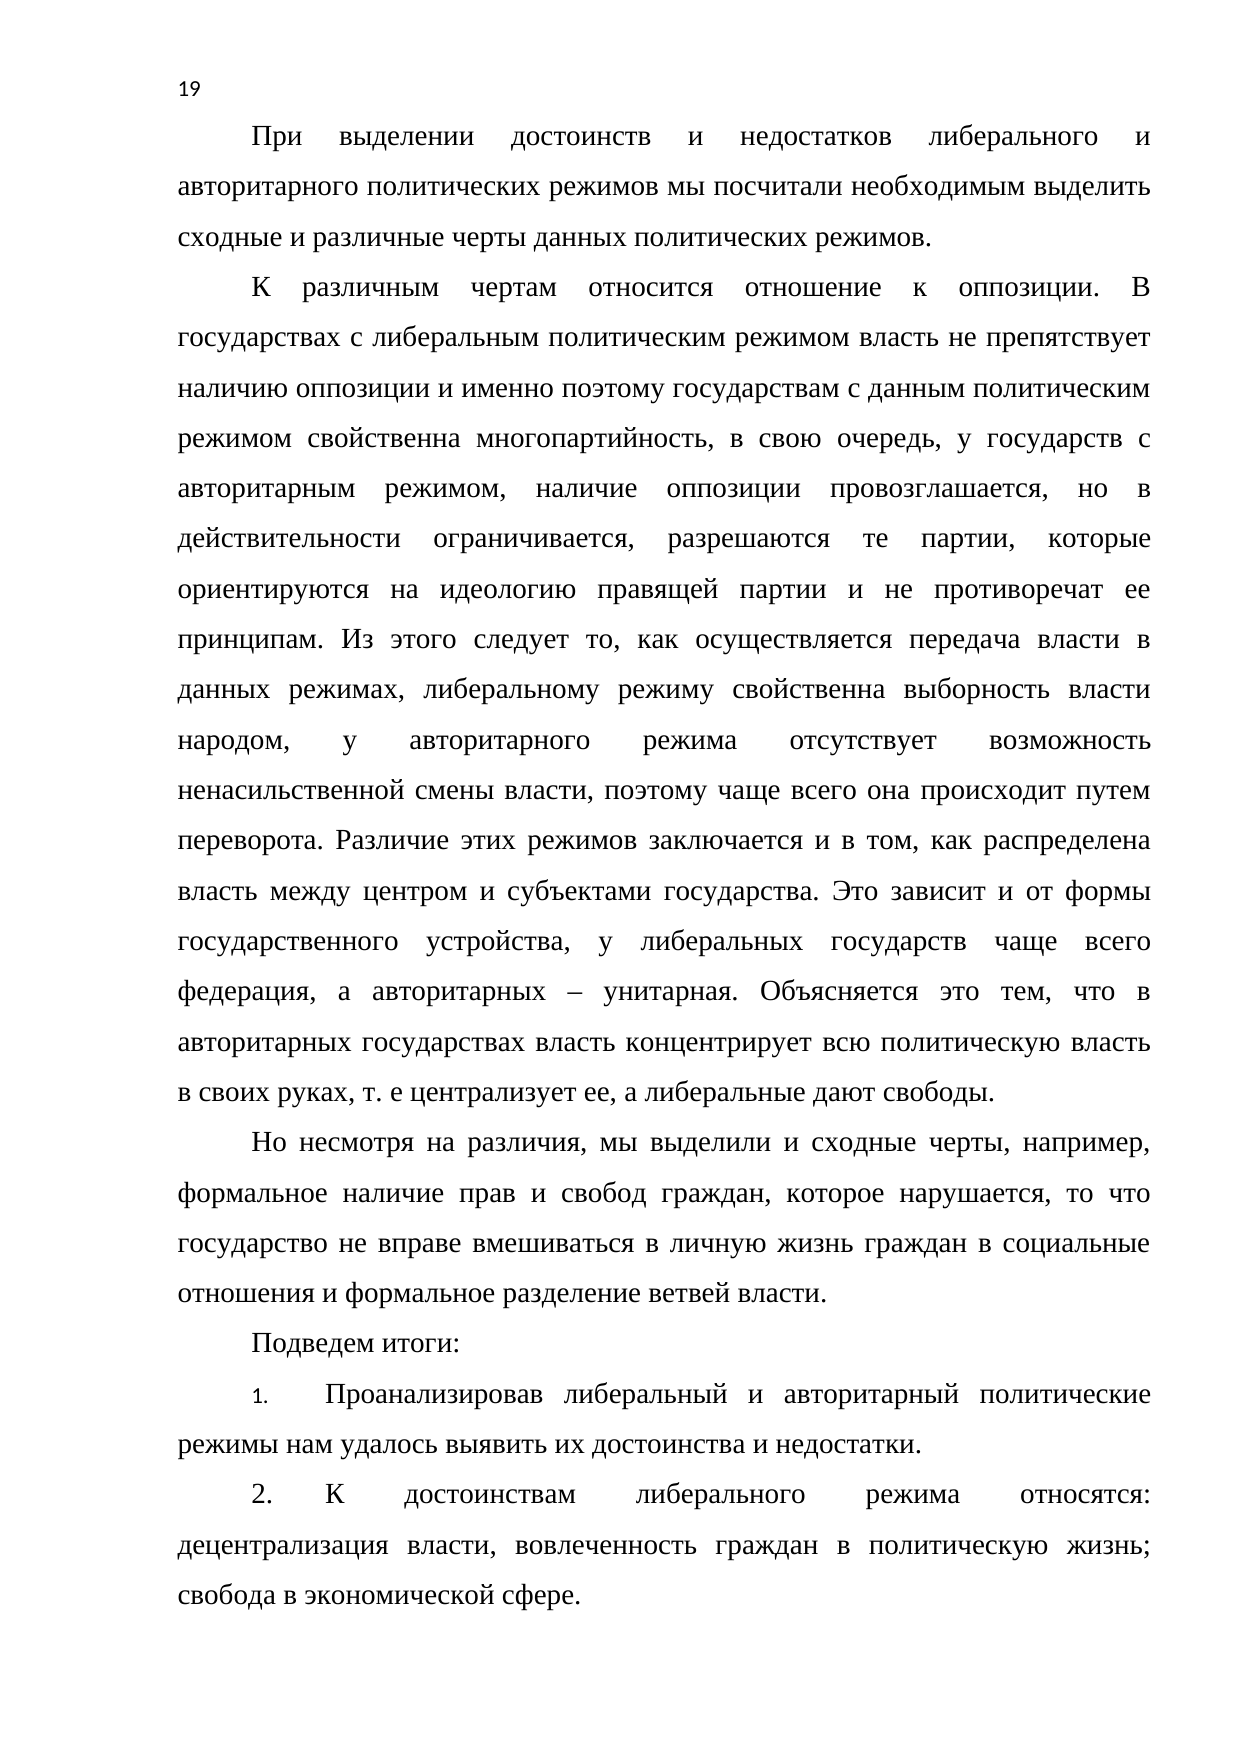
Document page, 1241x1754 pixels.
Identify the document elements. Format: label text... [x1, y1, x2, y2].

text Подведем итоги: [177, 1326, 1152, 1359]
text Но несмотря на различия, мы выделили и сходные черты, например, формальное наличие прав и свобод граждан, которое нарушается, то что государство не вправе вмешиваться в личную жизнь граждан в социальные отношения и формальное разделение ветвей власти. [177, 1124, 1152, 1309]
text При выделении достоинств и недостатков либерального и авторитарного политических режимов мы посчитали необходимым выделить сходные и различные черты данных политических режимов. [177, 118, 1152, 252]
text К различным чертам относится отношение к оппозиции. В государствах с либеральным политическим режимом власть не препятствует наличию оппозиции и именно поэтому государствам с данным политическим режимом свойственна многопартийность, в свою очередь, у государств с авторитарным режимом, наличие оппозиции провозглашается, но в действительности ограничивается, разрешаются те партии, которые ориентируются на идеологию правящей партии и не противоречат ее принципам. Из этого следует то, как осуществляется передача власти в данных режимах, либеральному режиму свойственна выборность власти народом, у авторитарного режима отсутствует возможность ненасильственной смены власти, поэтому чаще всего она происходит путем переворота. Различие этих режимов заключается и в том, как распределена власть между центром и субъектами государства. Это зависит и от формы государственного устройства, у либеральных государств чаще всего федерация, а авторитарных – унитарная. Объясняется это тем, что в авторитарных государствах власть концентрирует всю политическую власть в своих руках, т. е централизует ее, а либеральные дают свободы. [177, 269, 1152, 1108]
list К достоинствам либерального режима относятся: децентрализация власти, вовлеченность граждан в политическую жизнь; свобода в экономической сфере. [177, 1477, 1152, 1611]
list Проанализировав либеральный и авторитарный политические режимы нам удалось выявить их достоинства и недостатки. [177, 1376, 1152, 1460]
